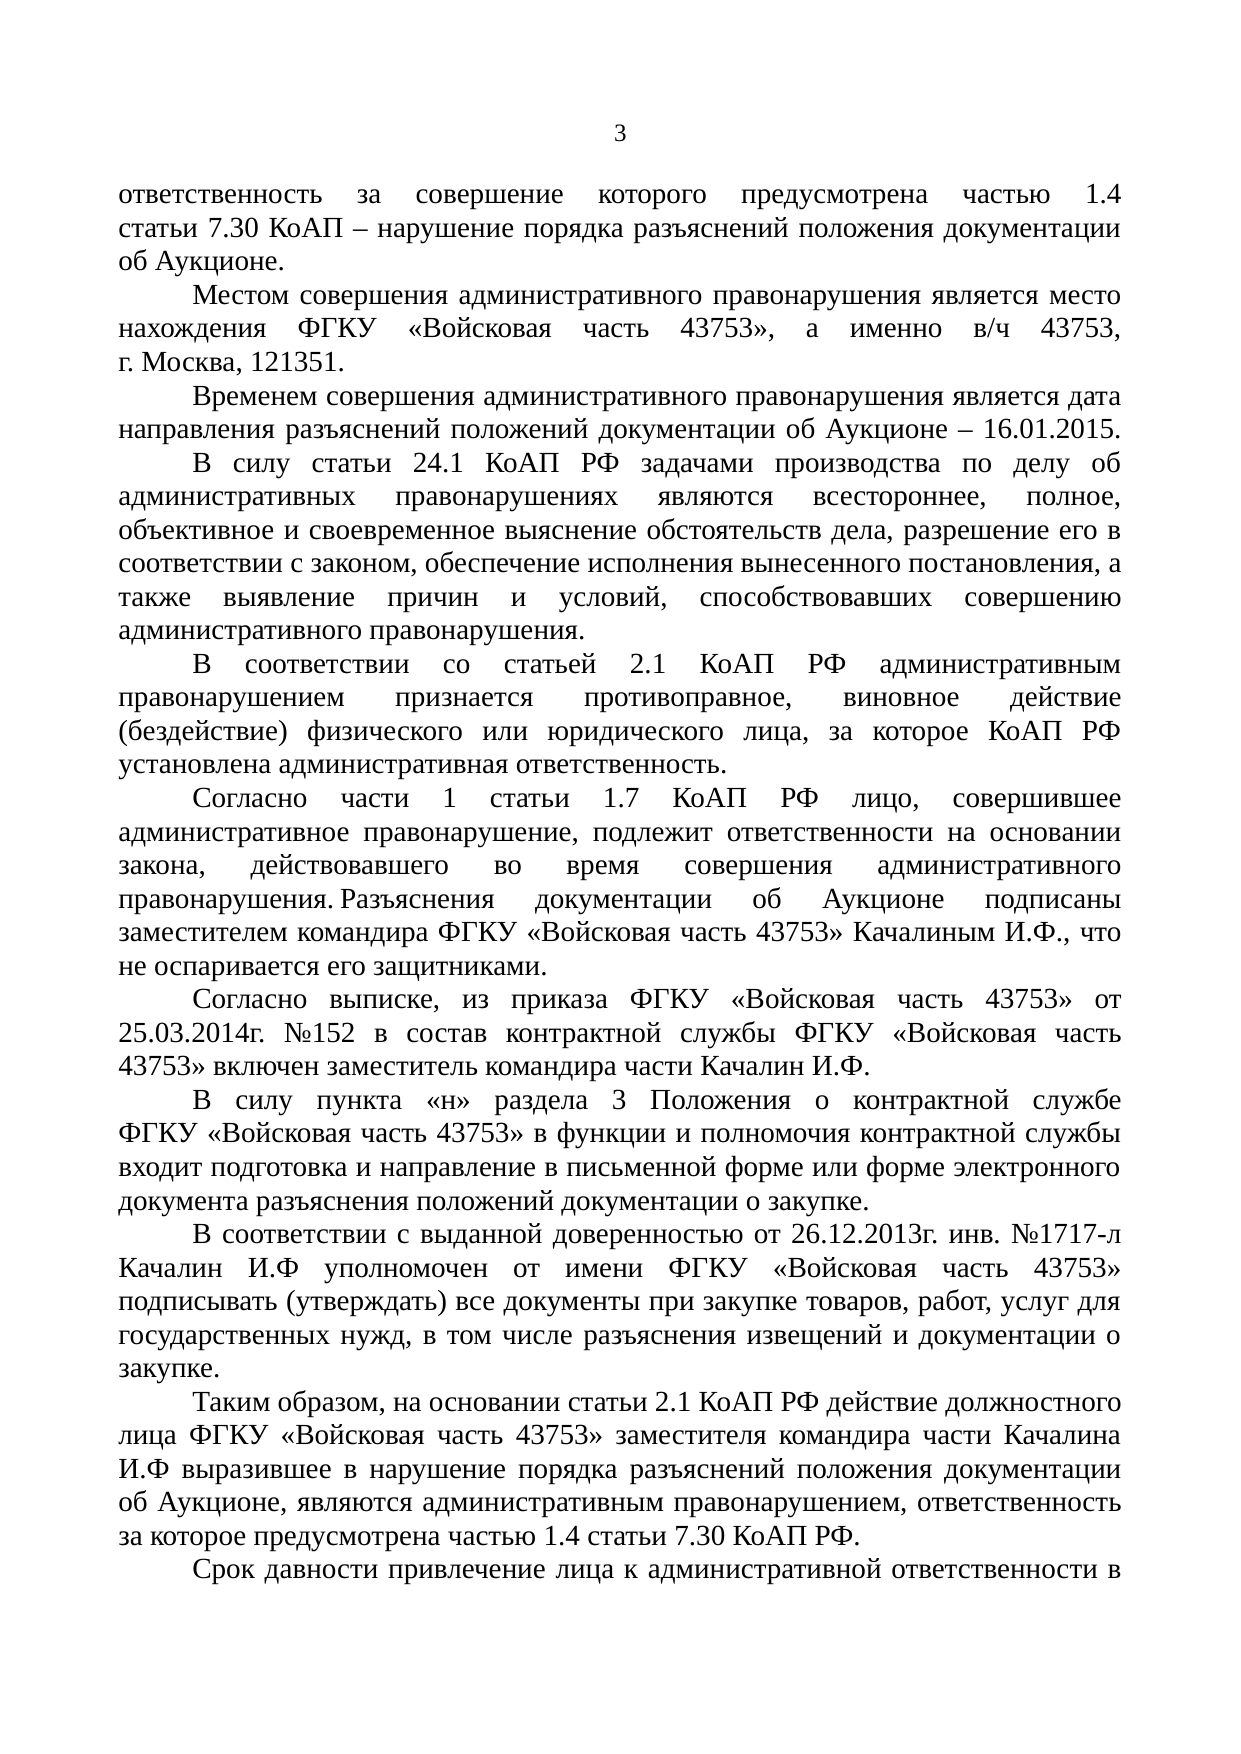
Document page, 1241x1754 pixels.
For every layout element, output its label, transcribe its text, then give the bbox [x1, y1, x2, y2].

text ответственность за совершение которого предусмотрена частью 1.4 статьи 7.30 КоАП – нарушение порядка разъяснений положения документации об Аукционе. Местом совершения административного правонарушения является место нахождения ФГКУ «Войсковая часть 43753», а именно в/ч 43753, г. Москва, 121351. Временем совершения административного правонарушения является дата направления разъяснений положений документации об Аукционе – 16.01.2015. В силу статьи 24.1 КоАП РФ задачами производства по делу об административных правонарушениях являются всестороннее, полное, объективное и своевременное выяснение обстоятельств дела, разрешение его в соответствии с законом, обеспечение исполнения вынесенного постановления, а также выявление причин и условий, способствовавших совершению административного правонарушения. В соответствии со статьей 2.1 КоАП РФ административным правонарушением признается противоправное, виновное действие (бездействие) физического или юридического лица, за которое КоАП РФ установлена административная ответственность. Согласно части 1 статьи 1.7 КоАП РФ лицо, совершившее административное правонарушение, подлежит ответственности на основании закона, действовавшего во время совершения административного правонарушения. Разъяснения документации об Аукционе подписаны заместителем командира ФГКУ «Войсковая часть 43753» Качалиным И.Ф., что не оспаривается его защитниками. Согласно выписке, из приказа ФГКУ «Войсковая часть 43753» от 25.03.2014г. №152 в состав контрактной службы ФГКУ «Войсковая часть 43753» включен заместитель командира части Качалин И.Ф. В силу пункта «н» раздела 3 Положения о контрактной службе ФГКУ «Войсковая часть 43753» в функции и полномочия контрактной службы входит подготовка и направление в письменной форме или форме электронного документа разъяснения положений документации о закупке. В соответствии с выданной доверенностью от 26.12.2013г. инв. №1717-л Качалин И.Ф уполномочен от имени ФГКУ «Войсковая часть 43753» подписывать (утверждать) все документы при закупке товаров, работ, услуг для государственных нужд, в том числе разъяснения извещений и документации о закупке. Таким образом, на основании статьи 2.1 КоАП РФ действие должностного лица ФГКУ «Войсковая часть 43753» заместителя командира части Качалина И.Ф выразившее в нарушение порядка разъяснений положения документации об Аукционе, являются административным правонарушением, ответственность за которое предусмотрена частью 1.4 статьи 7.30 КоАП РФ. Срок давности привлечение лица к административной ответственности в [118, 176, 1122, 1585]
